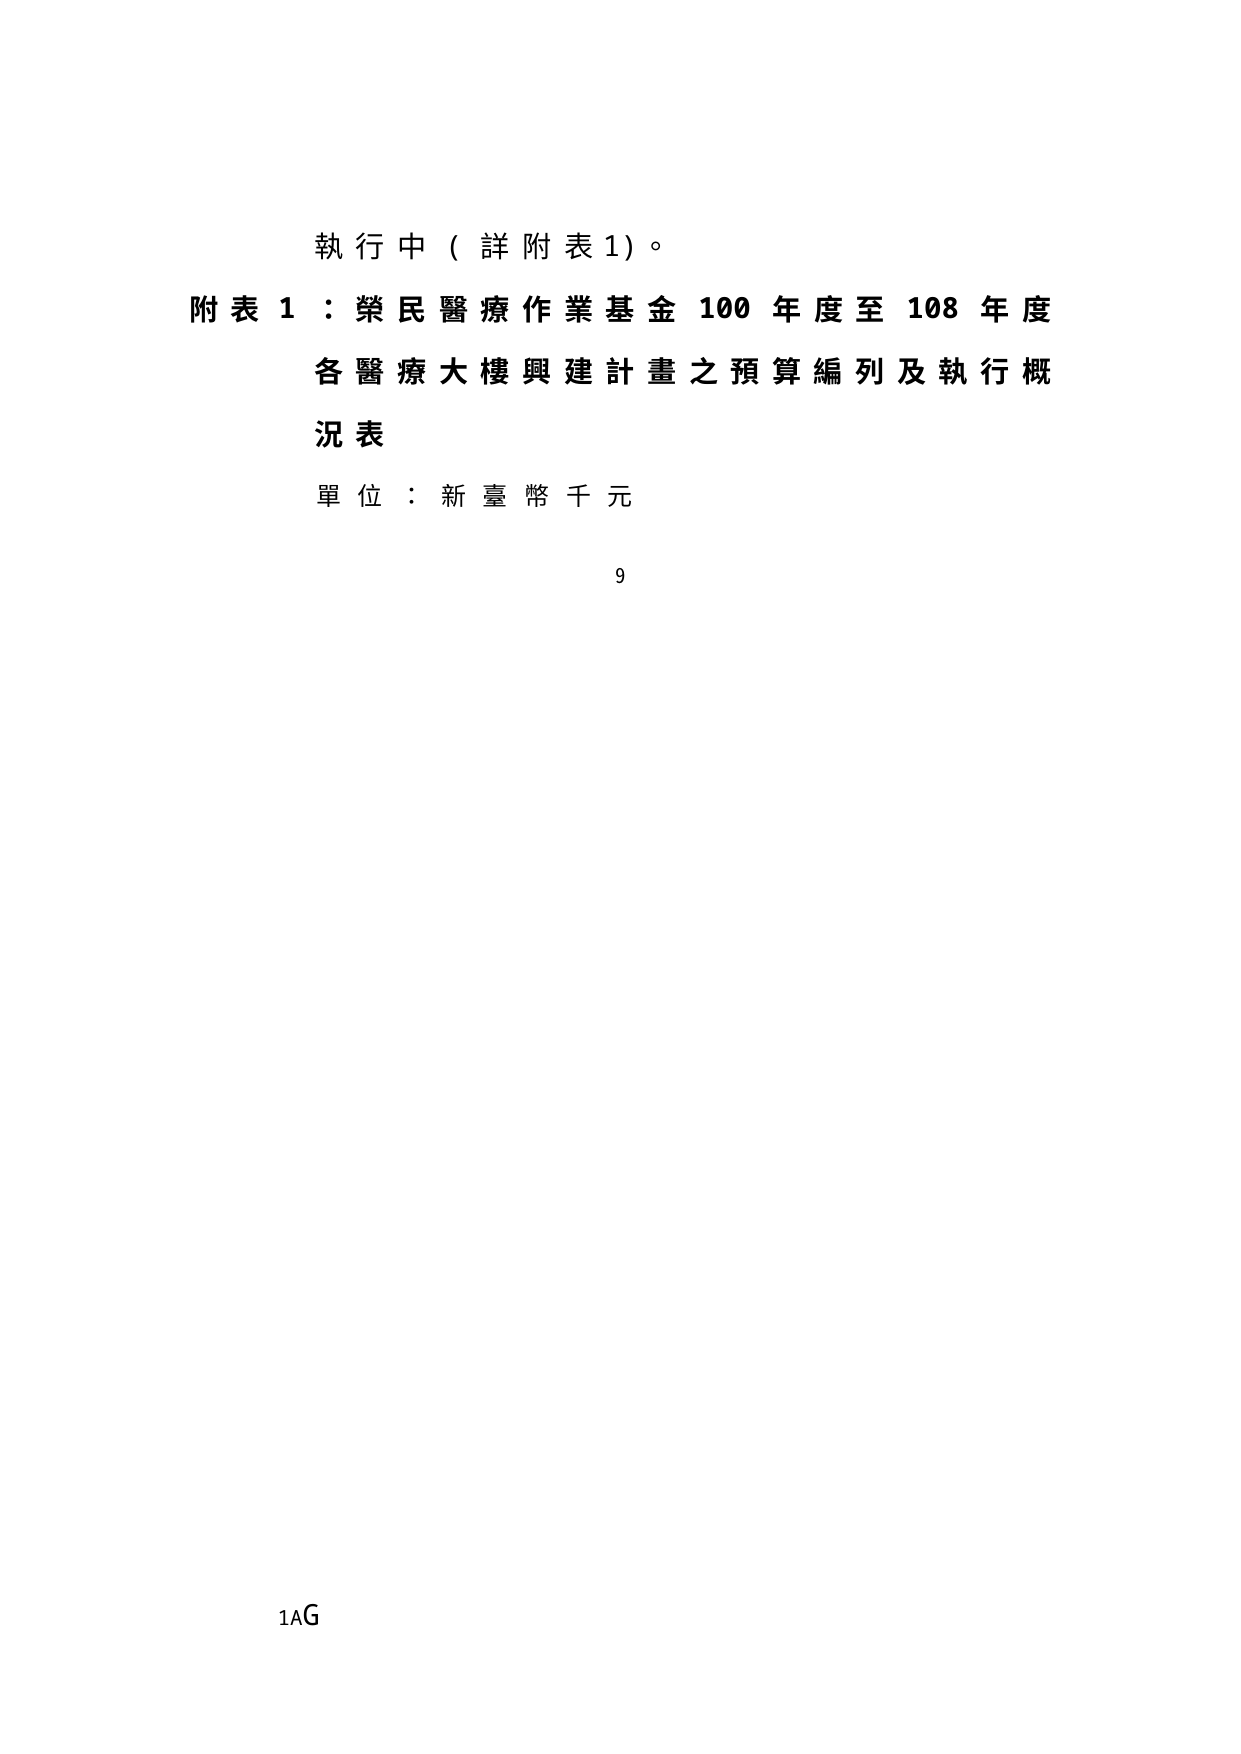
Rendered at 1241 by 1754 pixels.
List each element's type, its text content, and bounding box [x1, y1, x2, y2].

text 附表1：榮民醫療作業基金100年度至108年度各醫療大樓興建計畫之預算編列及執行概況表 單位：新臺幣千元 [168, 266, 1083, 516]
text 榮民醫療作業基金轄下各醫院為完善醫療照護、塑造優質與精緻之醫療服務空間，自100年度起持續辦理各醫療大樓之興建工程，截至108年8月底止，已完成臺北榮民總醫院新門診大樓、臺中榮民總醫院新門診大樓、臺中榮民總醫院埔里分院新建長照大樓及高雄榮民總醫院屏東分院附設護理之家等4處，另有臺北榮民總醫院新建醫療大樓、臺北榮民總醫院新建重粒子癌症治療中心、臺北榮民總醫院手術室、臺中榮民總醫院嘉義分院長期照護大樓、高雄榮民總醫院健康照護大樓及高雄榮民總醫院屏東大武分院等6處興建計畫仍在執行中(詳附表1)。 [271, 203, 1058, 266]
